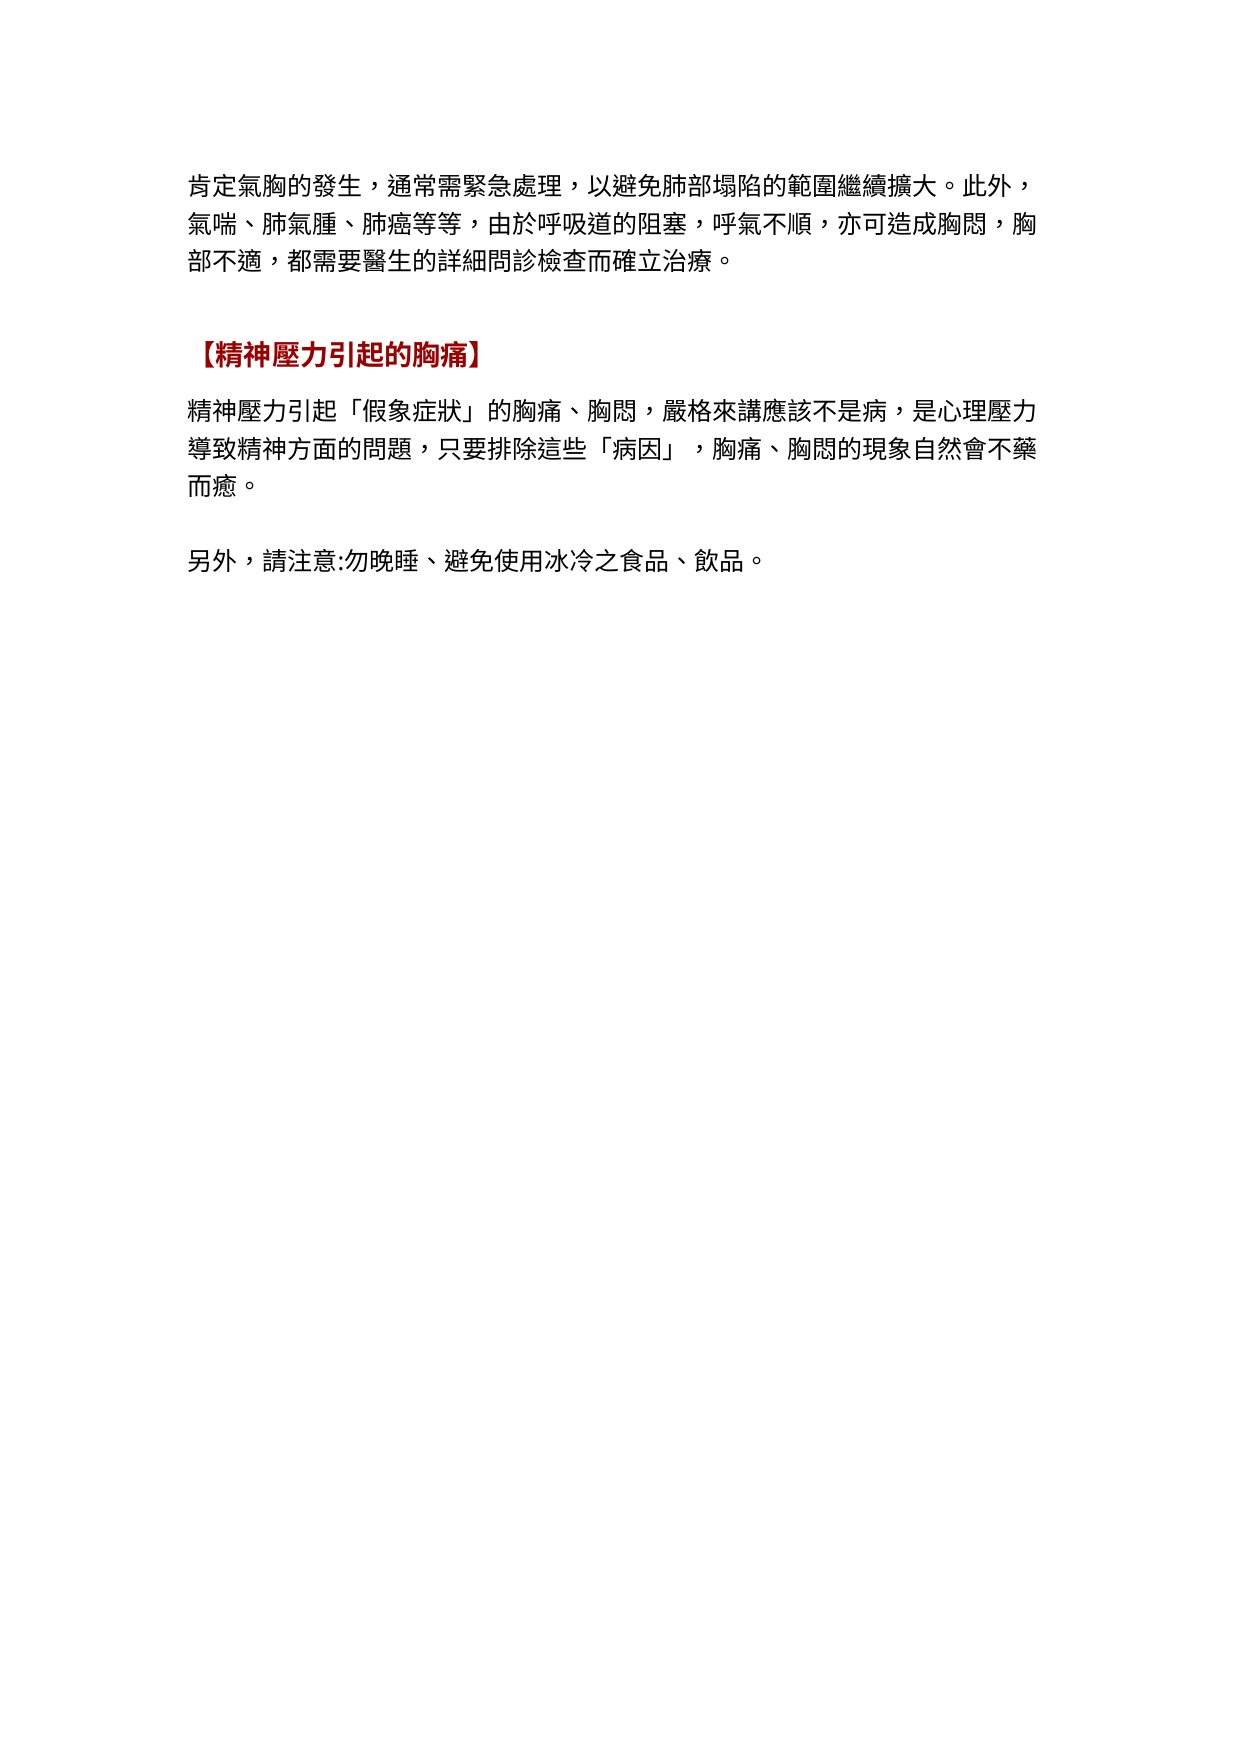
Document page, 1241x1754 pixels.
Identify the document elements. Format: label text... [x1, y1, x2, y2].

table_header 肯定氣胸的發生，通常需緊急處理，以避免肺部塌陷的範圍繼續擴大。此外，氣喘、肺氣腫、肺癌等等，由於呼吸道的阻塞，呼氣不順，亦可造成胸悶，胸部不適，都需要醫生的詳細問診檢查而確立治療。 【精神壓力引起的胸痛】 精神壓力引起「假象症狀」的胸痛、胸悶，嚴格來講應該不是病，是心理壓力導致精神方面的問題，只要排除這些「病因」，胸痛、胸悶的現象自然會不藥而癒。 另外，請注意:勿晚睡、避免使用冰冷之食品、飲品。 [186, 165, 1054, 580]
